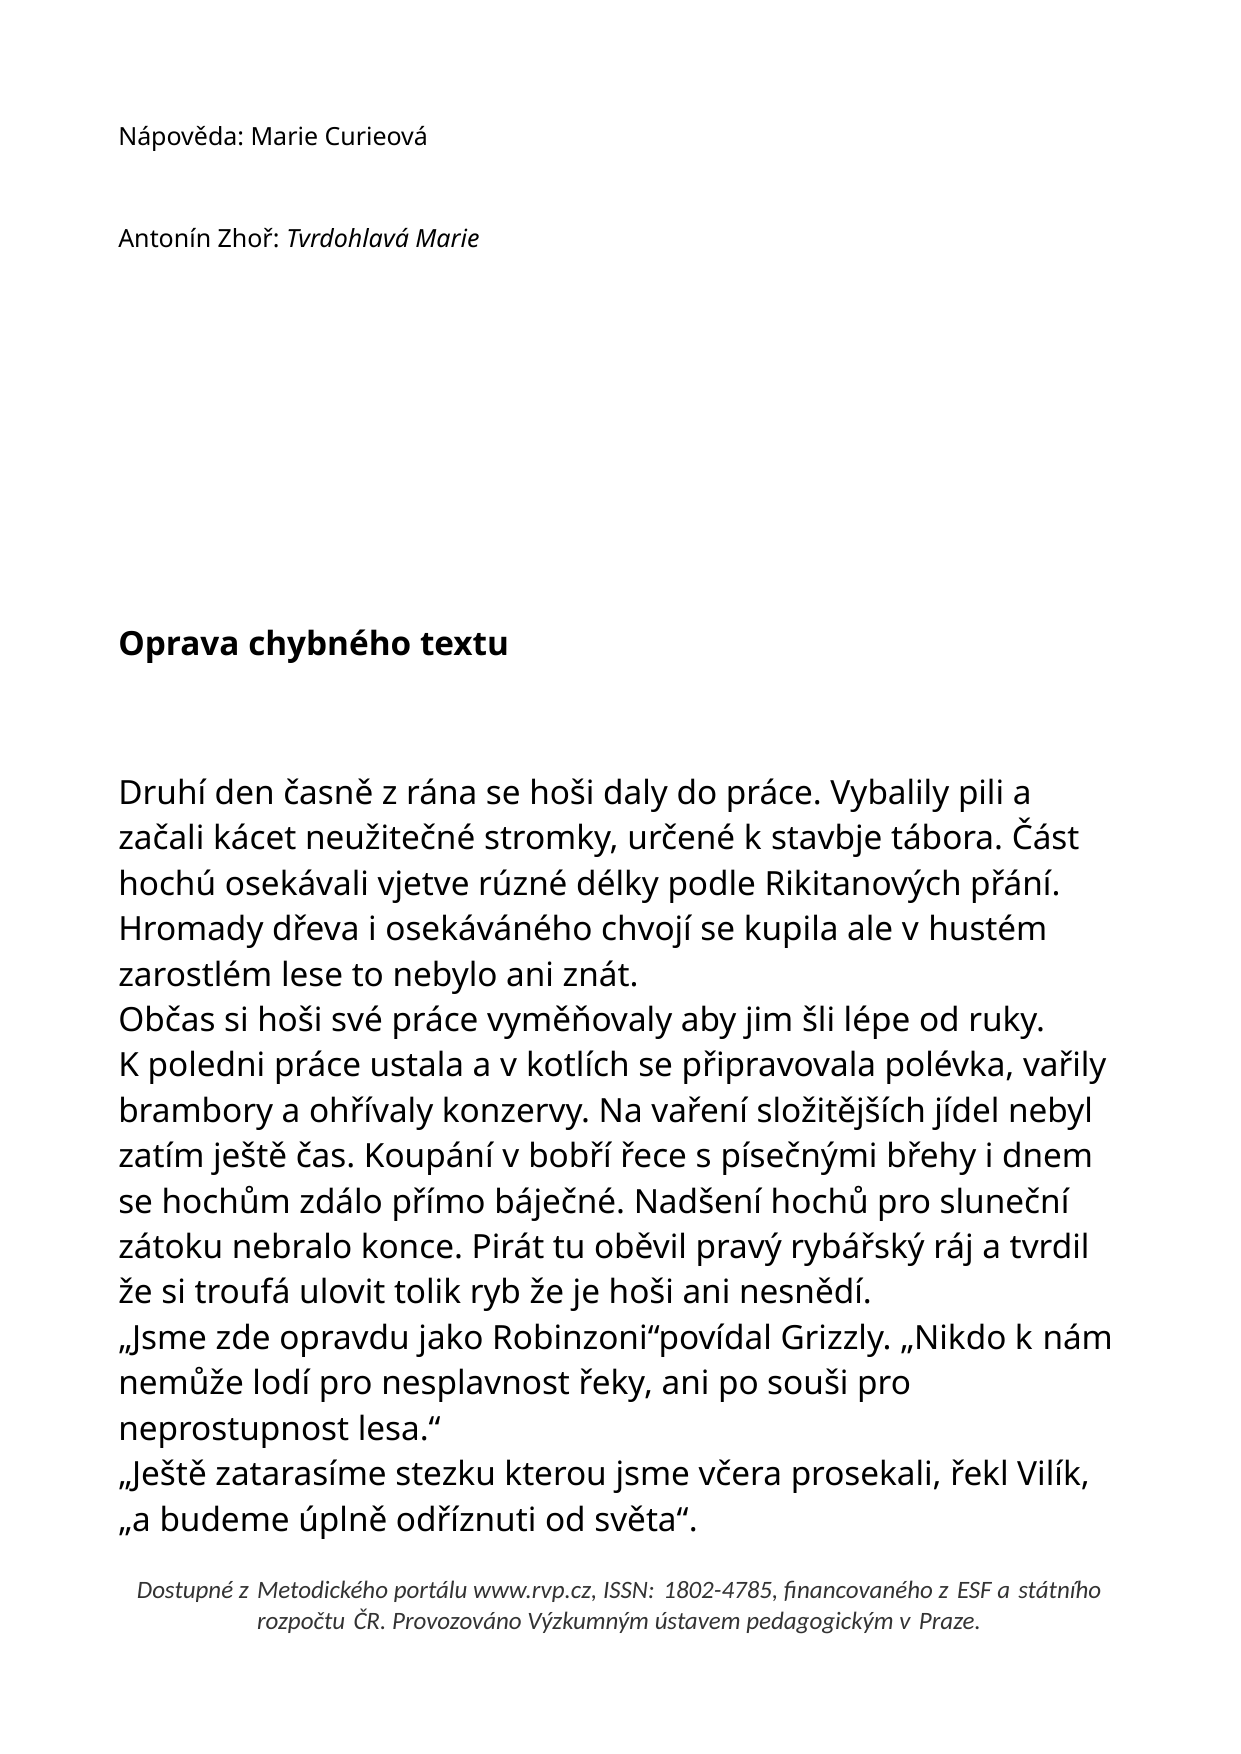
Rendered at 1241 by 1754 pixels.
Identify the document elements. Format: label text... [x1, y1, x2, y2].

subtitle Oprava chybného textu [118, 620, 1122, 665]
text Druhí den časně z rána se hoši daly do práce. Vybalily pili a začali kácet neužitečné stromky, určené k stavbje tábora. Část hochú osekávali vjetve rúzné délky podle Rikitanových přání. [118, 769, 1122, 905]
text Antonín Zhoř: Tvrdohlavá Marie [118, 220, 1122, 254]
text „Jsme zde opravdu jako Robinzoni“povídal Grizzly. „Nikdo k nám nemůže lodí pro nesplavnost řeky, ani po souši pro neprostupnost lesa.“ [118, 1314, 1122, 1450]
text Hromady dřeva i osekáváného chvojí se kupila ale v hustém zarostlém lese to nebylo ani znát. [118, 905, 1122, 996]
text Nápověda: Marie Curieová [118, 118, 1122, 152]
text Občas si hoši své práce vyměňovaly aby jim šli lépe od ruky. K poledni práce ustala a v kotlích se připravovala polévka, vařily brambory a ohřívaly konzervy. Na vaření složitějších jídel nebyl zatím ještě čas. Koupání v bobří řece s písečnými břehy i dnem se hochům zdálo přímo báječné. Nadšení hochů pro sluneční zátoku nebralo konce. Pirát tu oběvil pravý rybářský ráj a tvrdil že si troufá ulovit tolik ryb že je hoši ani nesnědí. [118, 996, 1122, 1314]
text „Ještě zatarasíme stezku kterou jsme včera prosekali, řekl Vilík, „a budeme úplně odříznuti od světa“. [118, 1450, 1122, 1541]
